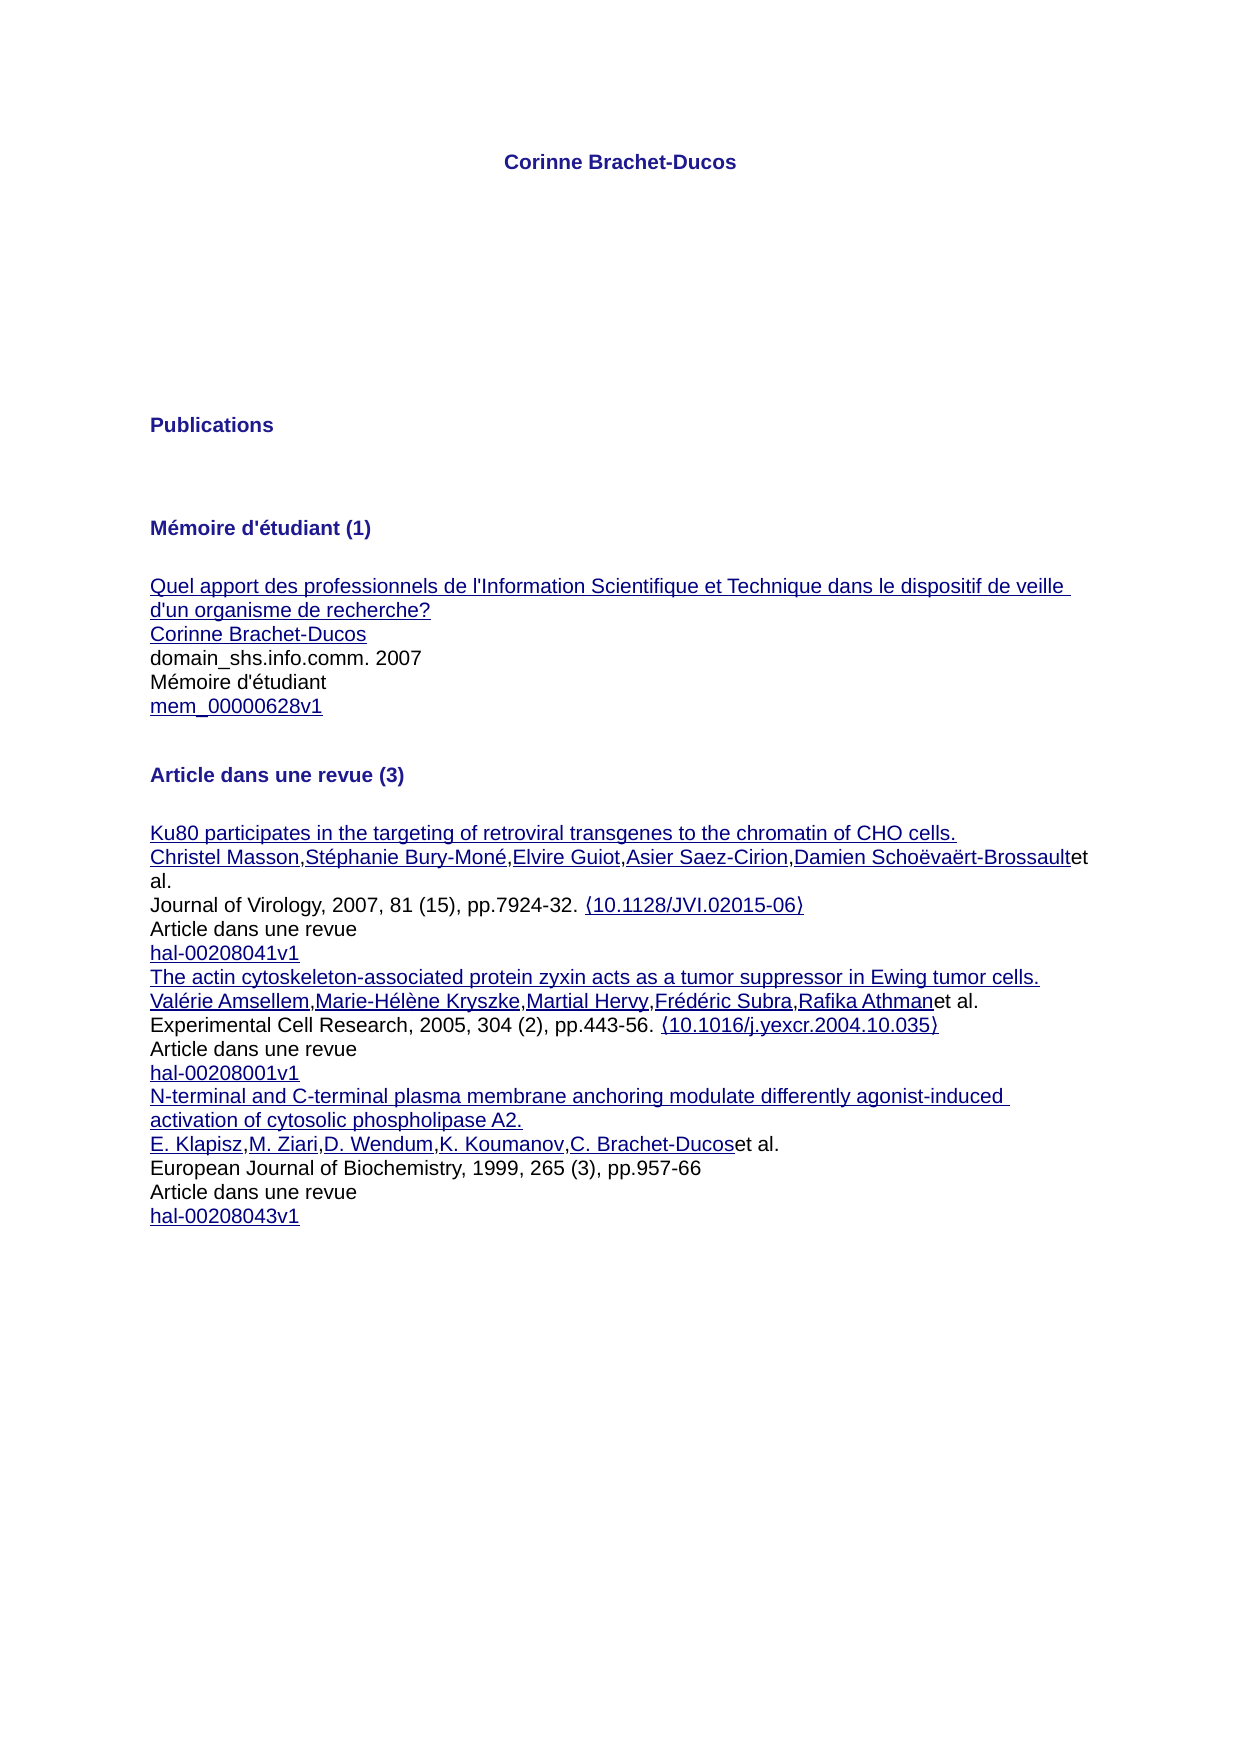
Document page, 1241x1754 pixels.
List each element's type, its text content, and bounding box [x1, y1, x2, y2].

subtitle Mémoire d'étudiant (1) [150, 516, 1090, 539]
subtitle Article dans une revue (3) [150, 762, 1090, 786]
subtitle Corinne Brachet-Ducos [150, 150, 1090, 174]
table_header Quel apport des professionnels de l'Information Scientifique et Technique dans le dispositif de veille d'un organisme de recherche? Corinne Brachet-Ducos domain_shs.info.comm. 2007 Mémoire d'étudiant mem_00000628v1 [150, 574, 1090, 718]
table_cell The actin cytoskeleton-associated protein zyxin acts as a tumor suppressor in Ewing tumor cells. Valérie Amsellem,Marie-Hélène Kryszke,Martial Hervy,Frédéric Subra,Rafika Athmanet al. Experimental Cell Research, 2005, 304 (2), pp.443-56. ⟨10.1016/j.yexcr.2004.10.035⟩ Article dans une revue hal-00208001v1 [150, 965, 1090, 1084]
table_header Ku80 participates in the targeting of retroviral transgenes to the chromatin of CHO cells. Christel Masson,Stéphanie Bury-Moné,Elvire Guiot,Asier Saez-Cirion,Damien Schoëvaërt-Brossaultet al. Journal of Virology, 2007, 81 (15), pp.7924-32. ⟨10.1128/JVI.02015-06⟩ Article dans une revue hal-00208041v1 [150, 821, 1090, 964]
table_cell N-terminal and C-terminal plasma membrane anchoring modulate differently agonist-induced activation of cytosolic phospholipase A2. E. Klapisz,M. Ziari,D. Wendum,K. Koumanov,C. Brachet-Ducoset al. European Journal of Biochemistry, 1999, 265 (3), pp.957-66 Article dans une revue hal-00208043v1 [150, 1084, 1090, 1228]
subtitle Publications [150, 412, 1090, 436]
